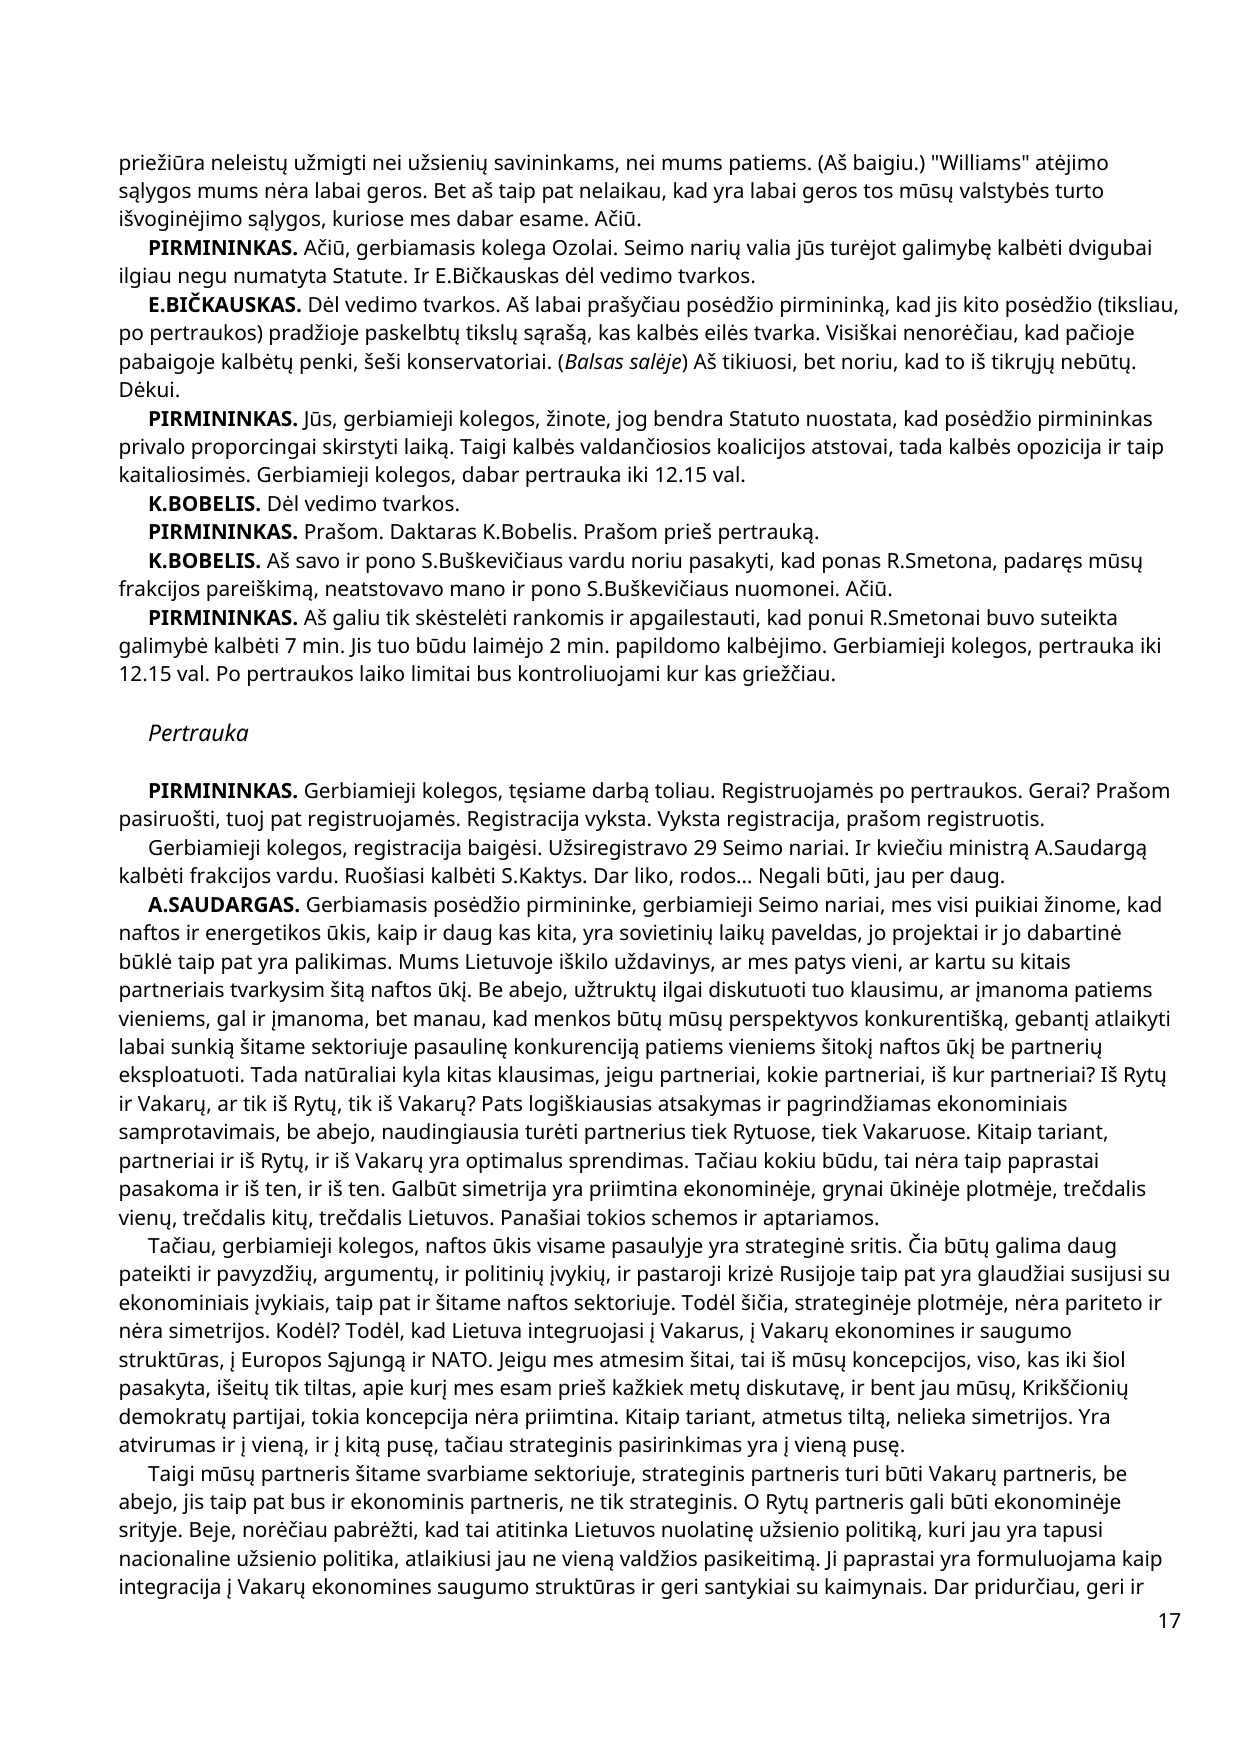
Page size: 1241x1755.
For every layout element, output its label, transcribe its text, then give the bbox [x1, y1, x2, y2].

text Gerbiamieji kolegos, registracija baigėsi. Užsiregistravo 29 Seimo nariai. Ir kviečiu ministrą A.Saudargą kalbėti frakcijos vardu. Ruošiasi kalbėti S.Kaktys. Dar liko, rodos… Negali būti, jau per daug. [118, 833, 1181, 890]
text PIRMININKAS. Jūs, gerbiamieji kolegos, žinote, jog bendra Statuto nuostata, kad posėdžio pirmininkas privalo proporcingai skirstyti laiką. Taigi kalbės valdančiosios koalicijos atstovai, tada kalbės opozicija ir taip kaitaliosimės. Gerbiamieji kolegos, dabar pertrauka iki 12.15 val. [118, 404, 1181, 489]
text PIRMININKAS. Gerbiamieji kolegos, tęsiame darbą toliau. Registruojamės po pertraukos. Gerai? Prašom pasiruošti, tuoj pat registruojamės. Registracija vyksta. Vyksta registracija, prašom registruotis. [118, 776, 1181, 833]
text PIRMININKAS. Aš galiu tik skėstelėti rankomis ir apgailestauti, kad ponui R.Smetonai buvo suteikta galimybė kalbėti 7 min. Jis tuo būdu laimėjo 2 min. papildomo kalbėjimo. Gerbiamieji kolegos, pertrauka iki 12.15 val. Po pertraukos laiko limitai bus kontroliuojami kur kas griežčiau. [118, 603, 1181, 688]
text priežiūra neleistų užmigti nei užsienių savininkams, nei mums patiems. (Aš baigiu.) "Williams" atėjimo sąlygos mums nėra labai geros. Bet aš taip pat nelaikau, kad yra labai geros tos mūsų valstybės turto išvoginėjimo sąlygos, kuriose mes dabar esame. Ačiū. [118, 148, 1181, 233]
text Pertrauka [118, 716, 1181, 748]
text Tačiau, gerbiamieji kolegos, naftos ūkis visame pasaulyje yra strateginė sritis. Čia būtų galima daug pateikti ir pavyzdžių, argumentų, ir politinių įvykių, ir pastaroji krizė Rusijoje taip pat yra glaudžiai susijusi su ekonominiais įvykiais, taip pat ir šitame naftos sektoriuje. Todėl šičia, strateginėje plotmėje, nėra pariteto ir nėra simetrijos. Kodėl? Todėl, kad Lietuva integruojasi į Vakarus, į Vakarų ekonomines ir saugumo struktūras, į Europos Sąjungą ir NATO. Jeigu mes atmesim šitai, tai iš mūsų koncepcijos, viso, kas iki šiol pasakyta, išeitų tik tiltas, apie kurį mes esam prieš kažkiek metų diskutavę, ir bent jau mūsų, Krikščionių demokratų partijai, tokia koncepcija nėra priimtina. Kitaip tariant, atmetus tiltą, nelieka simetrijos. Yra atvirumas ir į vieną, ir į kitą pusę, tačiau strateginis pasirinkimas yra į vieną pusę. [118, 1231, 1181, 1459]
text Taigi mūsų partneris šitame svarbiame sektoriuje, strateginis partneris turi būti Vakarų partneris, be abejo, jis taip pat bus ir ekonominis partneris, ne tik strateginis. O Rytų partneris gali būti ekonominėje srityje. Beje, norėčiau pabrėžti, kad tai atitinka Lietuvos nuolatinę užsienio politiką, kuri jau yra tapusi nacionaline užsienio politika, atlaikiusi jau ne vieną valdžios pasikeitimą. Ji paprastai yra formuluojama kaip integracija į Vakarų ekonomines saugumo struktūras ir geri santykiai su kaimynais. Dar pridurčiau, geri ir [118, 1459, 1181, 1601]
text A.SAUDARGAS. Gerbiamasis posėdžio pirmininke, gerbiamieji Seimo nariai, mes visi puikiai žinome, kad naftos ir energetikos ūkis, kaip ir daug kas kita, yra sovietinių laikų paveldas, jo projektai ir jo dabartinė būklė taip pat yra palikimas. Mums Lietuvoje iškilo uždavinys, ar mes patys vieni, ar kartu su kitais partneriais tvarkysim šitą naftos ūkį. Be abejo, užtruktų ilgai diskutuoti tuo klausimu, ar įmanoma patiems vieniems, gal ir įmanoma, bet manau, kad menkos būtų mūsų perspektyvos konkurentišką, gebantį atlaikyti labai sunkią šitame sektoriuje pasaulinę konkurenciją patiems vieniems šitokį naftos ūkį be partnerių eksploatuoti. Tada natūraliai kyla kitas klausimas, jeigu partneriai, kokie partneriai, iš kur partneriai? Iš Rytų ir Vakarų, ar tik iš Rytų, tik iš Vakarų? Pats logiškiausias atsakymas ir pagrindžiamas ekonominiais samprotavimais, be abejo, naudingiausia turėti partnerius tiek Rytuose, tiek Vakaruose. Kitaip tariant, partneriai ir iš Rytų, ir iš Vakarų yra optimalus sprendimas. Tačiau kokiu būdu, tai nėra taip paprastai pasakoma ir iš ten, ir iš ten. Galbūt simetrija yra priimtina ekonominėje, grynai ūkinėje plotmėje, trečdalis vienų, trečdalis kitų, trečdalis Lietuvos. Panašiai tokios schemos ir aptariamos. [118, 890, 1181, 1231]
text K.BOBELIS. Aš savo ir pono S.Buškevičiaus vardu noriu pasakyti, kad ponas R.Smetona, padaręs mūsų frakcijos pareiškimą, neatstovavo mano ir pono S.Buškevičiaus nuomonei. Ačiū. [118, 546, 1181, 603]
text K.BOBELIS. Dėl vedimo tvarkos. [118, 489, 1181, 517]
text PIRMININKAS. Ačiū, gerbiamasis kolega Ozolai. Seimo narių valia jūs turėjot galimybę kalbėti dvigubai ilgiau negu numatyta Statute. Ir E.Bičkauskas dėl vedimo tvarkos. [118, 233, 1181, 290]
text PIRMININKAS. Prašom. Daktaras K.Bobelis. Prašom prieš pertrauką. [118, 517, 1181, 546]
text E.BIČKAUSKAS. Dėl vedimo tvarkos. Aš labai prašyčiau posėdžio pirmininką, kad jis kito posėdžio (tiksliau, po pertraukos) pradžioje paskelbtų tikslų sąrašą, kas kalbės eilės tvarka. Visiškai nenorėčiau, kad pačioje pabaigoje kalbėtų penki, šeši konservatoriai. (Balsas salėje) Aš tikiuosi, bet noriu, kad to iš tikrųjų nebūtų. Dėkui. [118, 290, 1181, 404]
